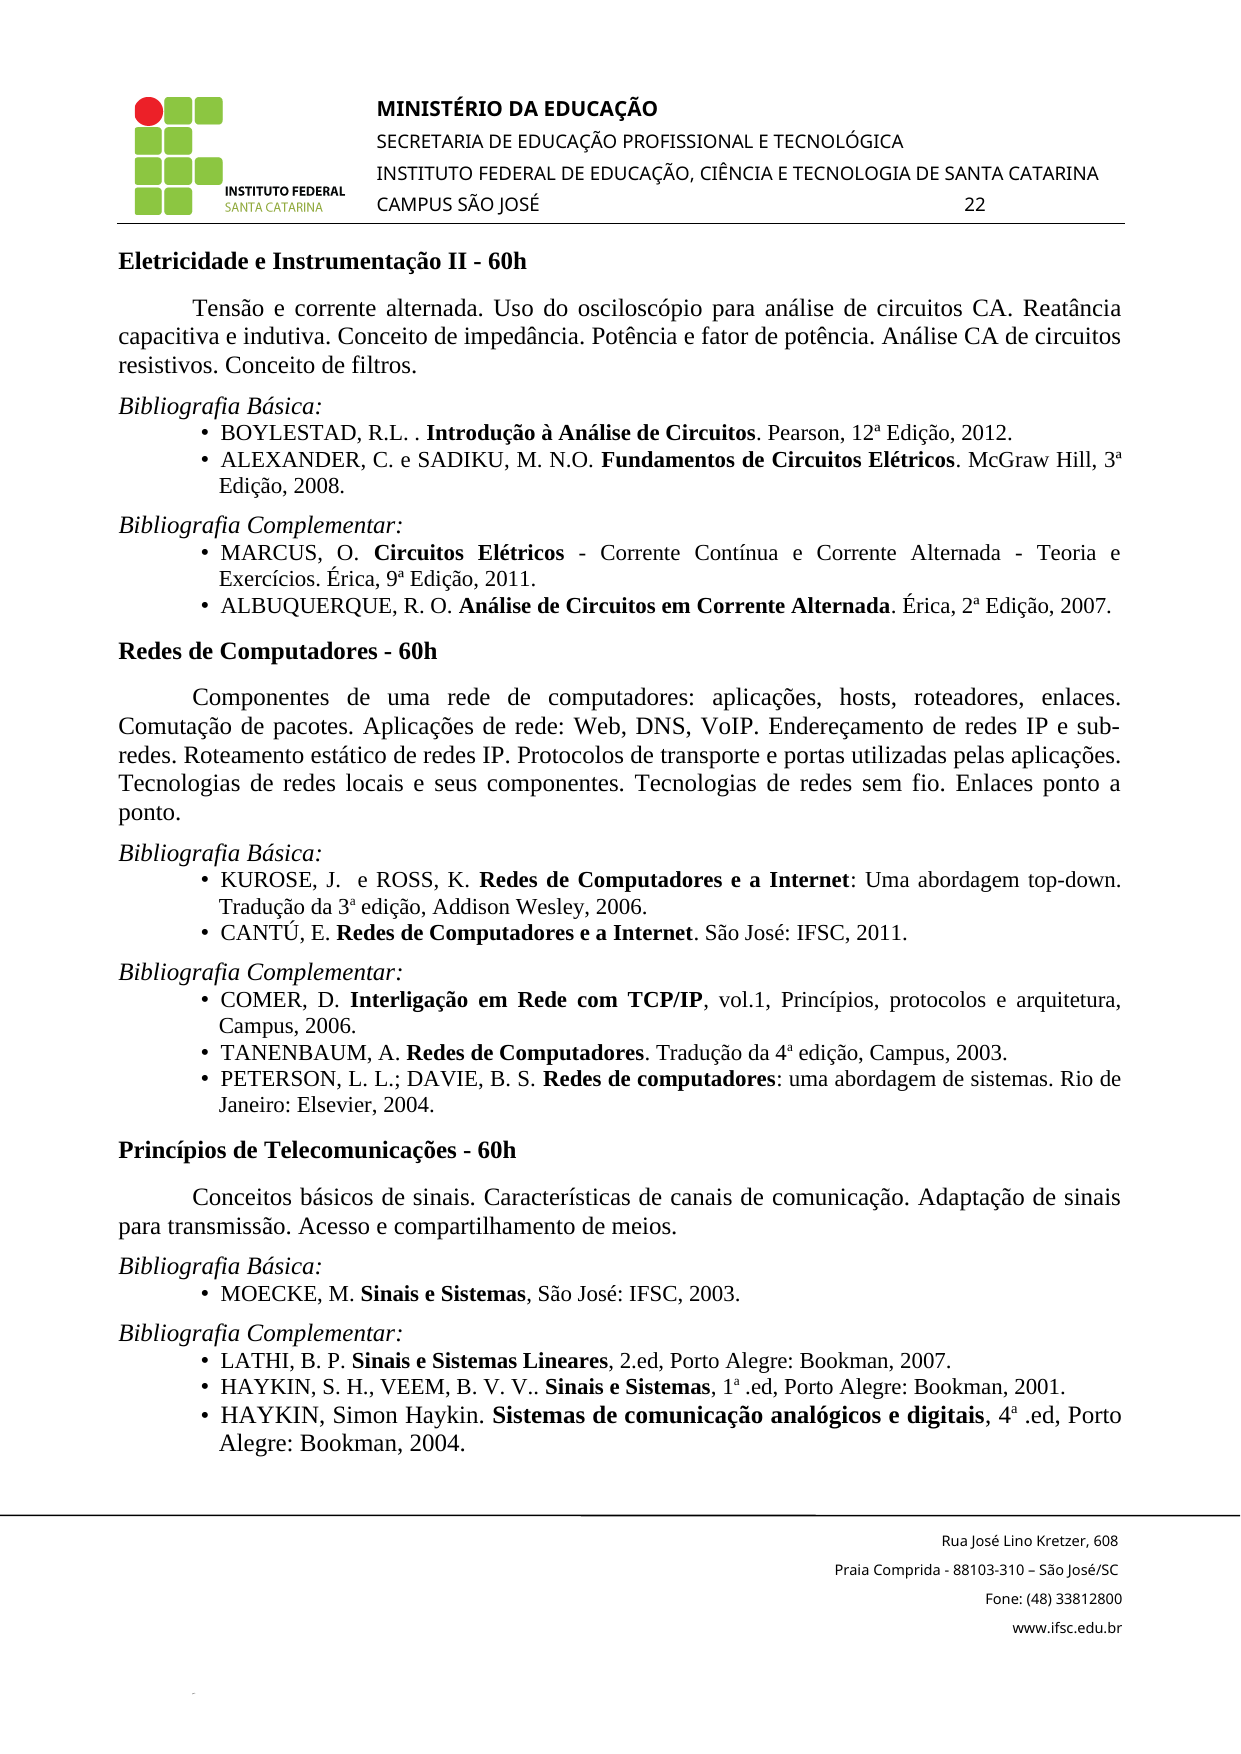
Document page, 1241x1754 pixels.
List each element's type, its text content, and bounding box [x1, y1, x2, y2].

subtitle Princípios de Telecomunicações - 60h [118, 1136, 1122, 1164]
text Tensão e corrente alternada. Uso do osciloscópio para análise de circuitos CA. Reatância capacitiva e indutiva. Conceito de impedância. Potência e fator de potência. Análise CA de circuitos resistivos. Conceito de filtros. [118, 293, 1122, 379]
list MOECKE, M. Sinais e Sistemas, São José: IFSC, 2003. [201, 1280, 1122, 1306]
list ALBUQUERQUE, R. O. Análise de Circuitos em Corrente Alternada. Érica, 2ª Edição, 2007. [201, 592, 1122, 618]
list HAYKIN, Simon Haykin. Sistemas de comunicação analógicos e digitais, 4a .ed, Porto Alegre: Bookman, 2004. [201, 1400, 1122, 1457]
list BOYLESTAD, R.L. . Introdução à Análise de Circuitos. Pearson, 12ª Edição, 2012. [201, 419, 1122, 446]
list COMER, D. Interligação em Rede com TCP/IP, vol.1, Princípios, protocolos e arquitetura, Campus, 2006. [201, 986, 1122, 1039]
text Conceitos básicos de sinais. Características de canais de comunicação. Adaptação de sinais para transmissão. Acesso e compartilhamento de meios. [118, 1182, 1122, 1239]
list PETERSON, L. L.; DAVIE, B. S. Redes de computadores: uma abordagem de sistemas. Rio de Janeiro: Elsevier, 2004. [201, 1065, 1122, 1118]
subtitle Bibliografia Complementar: [44, 510, 1122, 539]
subtitle Bibliografia Básica: [118, 838, 1122, 867]
list CANTÚ, E. Redes de Computadores e a Internet. São José: IFSC, 2011. [201, 919, 1122, 946]
list LATHI, B. P. Sinais e Sistemas Lineares, 2.ed, Porto Alegre: Bookman, 2007. [201, 1347, 1122, 1373]
subtitle Bibliografia Básica: [118, 391, 1122, 419]
picture [134, 97, 346, 215]
subtitle Redes de Computadores - 60h [118, 636, 1122, 664]
list KUROSE, J. e ROSS, K. Redes de Computadores e a Internet: Uma abordagem top-down. Tradução da 3a edição, Addison Wesley, 2006. [201, 867, 1122, 919]
subtitle Bibliografia Básica: [118, 1251, 1122, 1280]
subtitle Eletricidade e Instrumentação II - 60h [118, 246, 1122, 275]
list MARCUS, O. Circuitos Elétricos - Corrente Contínua e Corrente Alternada - Teoria e Exercícios. Érica, 9ª Edição, 2011. [201, 539, 1122, 592]
subtitle Bibliografia Complementar: [118, 957, 1122, 986]
list TANENBAUM, A. Redes de Computadores. Tradução da 4a edição, Campus, 2003. [201, 1039, 1122, 1065]
list HAYKIN, S. H., VEEM, B. V. V.. Sinais e Sistemas, 1a .ed, Porto Alegre: Bookman, 2001. [201, 1373, 1122, 1400]
subtitle Bibliografia Complementar: [118, 1318, 1122, 1347]
text Componentes de uma rede de computadores: aplicações, hosts, roteadores, enlaces. Comutação de pacotes. Aplicações de rede: Web, DNS, VoIP. Endereçamento de redes IP e sub-redes. Roteamento estático de redes IP. Protocolos de transporte e portas utilizadas pelas aplicações. Tecnologias de redes locais e seus componentes. Tecnologias de redes sem fio. Enlaces ponto a ponto. [118, 682, 1122, 826]
list ALEXANDER, C. e SADIKU, M. N.O. Fundamentos de Circuitos Elétricos. McGraw Hill, 3ª Edição, 2008. [201, 446, 1122, 498]
